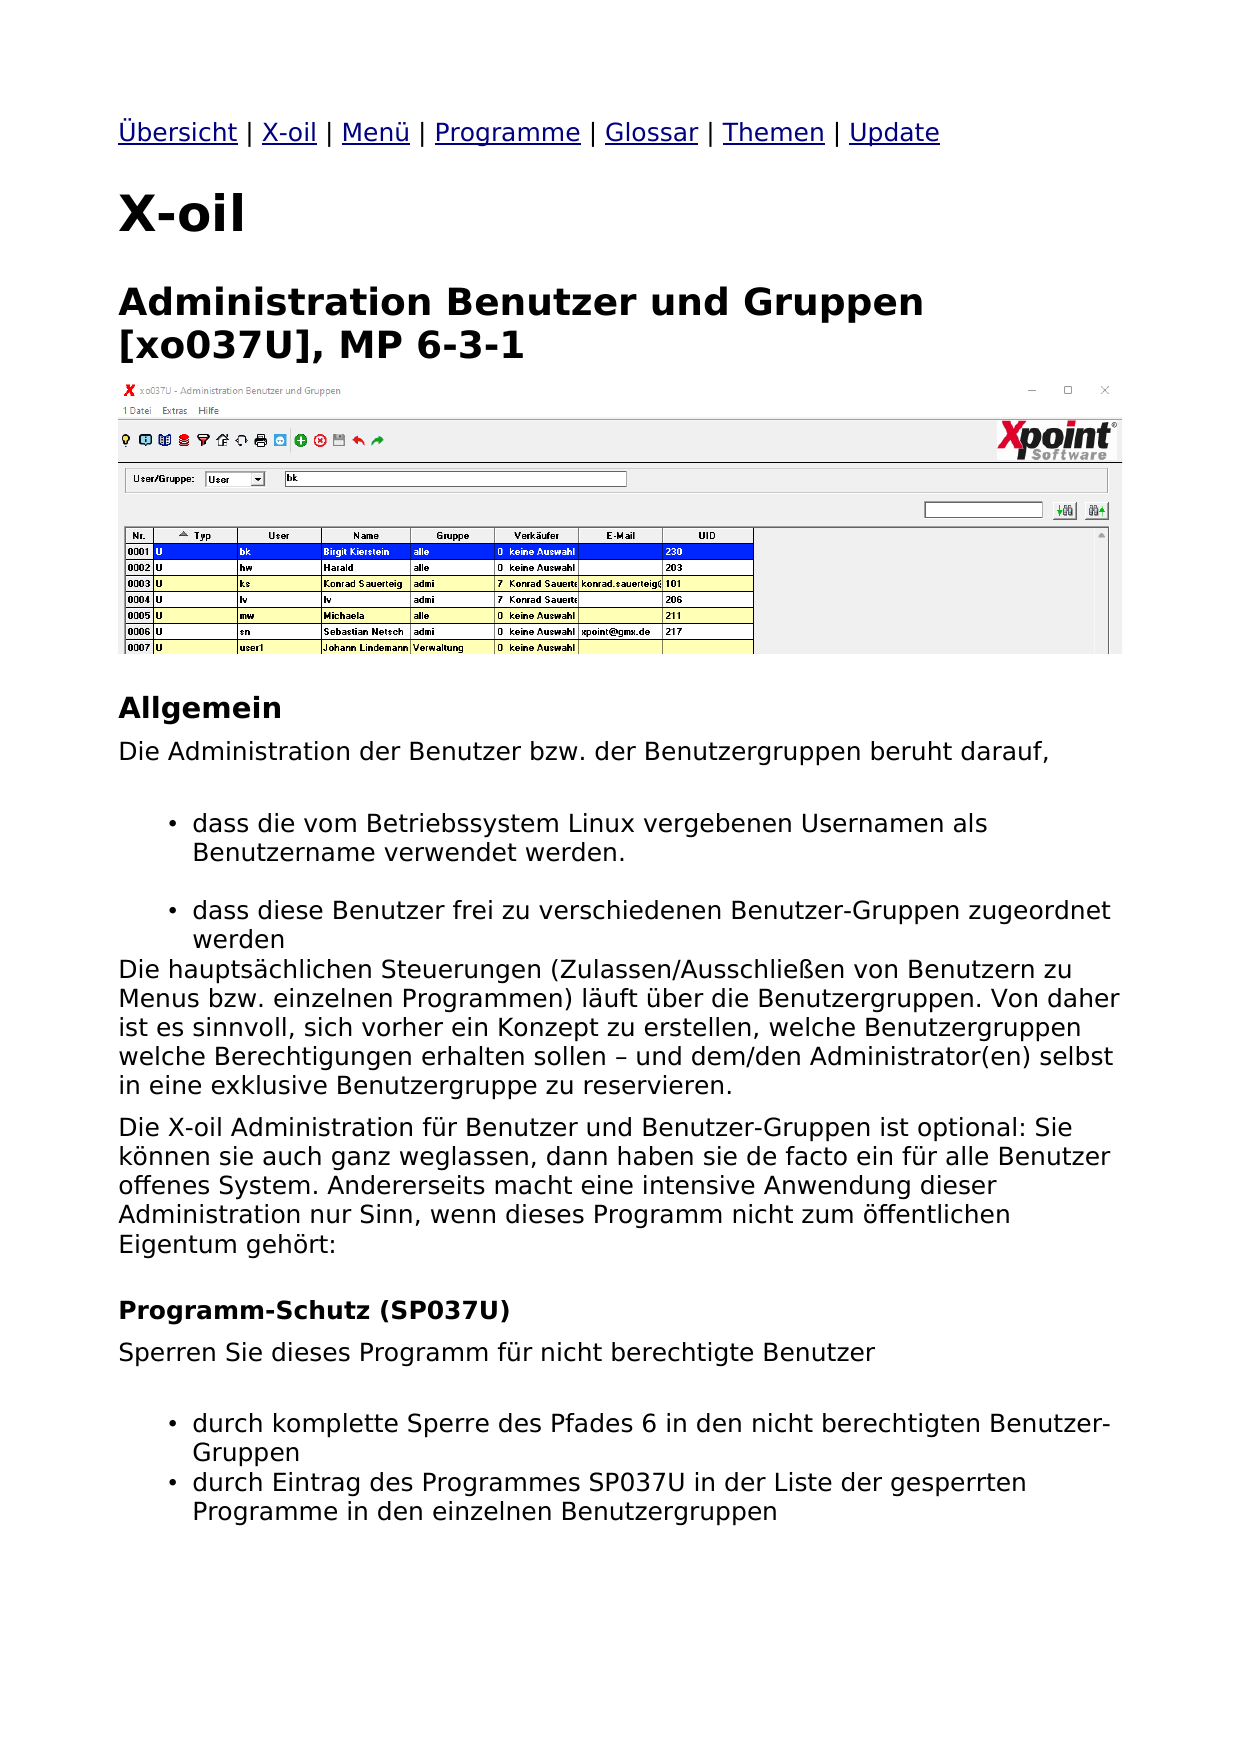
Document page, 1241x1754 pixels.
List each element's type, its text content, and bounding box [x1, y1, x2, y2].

picture [118, 380, 1123, 654]
subtitle Programm-Schutz (SP037U) [118, 1297, 1122, 1326]
list dass diese Benutzer frei zu verschiedenen Benutzer-Gruppen zugeordnet werden [177, 897, 1122, 955]
text Die hauptsächlichen Steuerungen (Zulassen/Ausschließen von Benutzern zu Menus bzw. einzelnen Programmen) läuft über die Benutzergruppen. Von daher ist es sinnvoll, sich vorher ein Konzept zu erstellen, welche Benutzergruppen welche Berechtigungen erhalten sollen – und dem/den Administrator(en) selbst in eine exklusive Benutzergruppe zu reservieren. [118, 955, 1122, 1101]
subtitle Administration Benutzer und Gruppen [xo037U], MP 6-3-1 [118, 281, 1122, 368]
text Die X-oil Administration für Benutzer und Benutzer-Gruppen ist optional: Sie können sie auch ganz weglassen, dann haben sie de facto ein für alle Benutzer offenes System. Andererseits macht eine intensive Anwendung dieser Administration nur Sinn, wenn dieses Programm nicht zum öffentlichen Eigentum gehört: [118, 1113, 1122, 1259]
text Die Administration der Benutzer bzw. der Benutzergruppen beruht darauf, [118, 738, 1122, 767]
list dass die vom Betriebssystem Linux vergebenen Usernamen als Benutzername verwendet werden. [177, 809, 1122, 867]
text Sperren Sie dieses Programm für nicht berechtigte Benutzer [118, 1338, 1122, 1367]
subtitle X-oil [118, 185, 1122, 243]
list durch Eintrag des Programmes SP037U in der Liste der gesperrten Programme in den einzelnen Benutzergruppen [177, 1468, 1122, 1526]
list durch komplette Sperre des Pfades 6 in den nicht berechtigten Benutzer-Gruppen [177, 1409, 1122, 1468]
subtitle Allgemein [118, 691, 1122, 725]
text Übersicht | X-oil | Menü | Programme | Glossar | Themen | Update [118, 118, 1122, 147]
